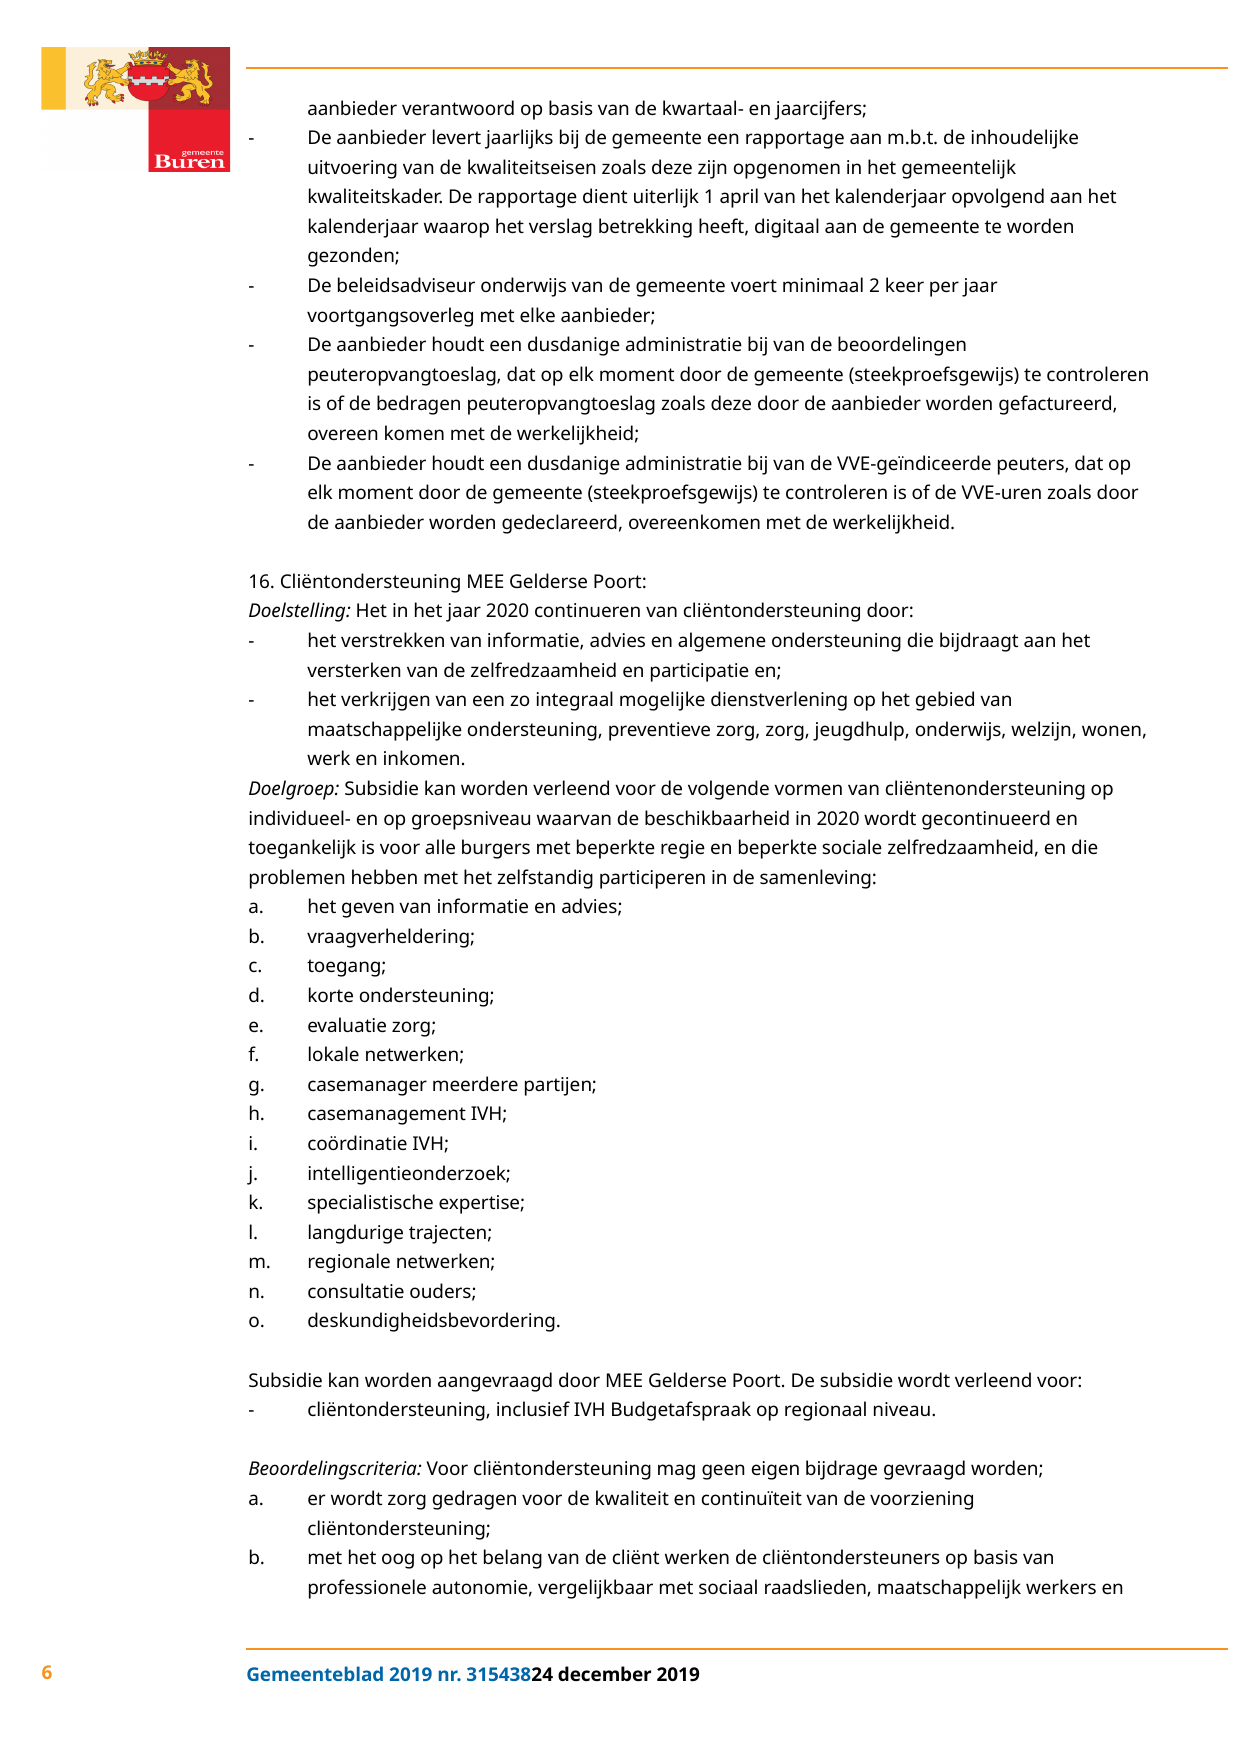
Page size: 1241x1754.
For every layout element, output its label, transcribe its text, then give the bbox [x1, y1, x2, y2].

list het geven van informatie en advies; [248, 893, 1152, 919]
list langdurige trajecten; [248, 1219, 1152, 1245]
picture [41, 47, 231, 172]
list deskundigheidsbevordering. [248, 1308, 1152, 1333]
list evaluatie zorg; [248, 1012, 1152, 1038]
list casemanagement IVH; [248, 1101, 1152, 1126]
list De aanbieder houdt een dusdanige administratie bij van de beoordelingen peuteropvangtoeslag, dat op elk moment door de gemeente (steekproefsgewijs) te controleren is of de bedragen peuteropvangtoeslag zoals deze door de aanbieder worden gefactureerd, overeen komen met de werkelijkheid; [248, 331, 1152, 446]
list aanbieder verantwoord op basis van de kwartaal- en jaarcijfers; [248, 95, 1152, 121]
list coördinatie IVH; [248, 1130, 1152, 1156]
list intelligentieonderzoek; [248, 1160, 1152, 1186]
list lokale netwerken; [248, 1041, 1152, 1067]
text 16. Cliëntondersteuning MEE Gelderse Poort: [248, 568, 1152, 594]
list het verstrekken van informatie, advies en algemene ondersteuning die bijdraagt aan het versterken van de zelfredzaamheid en participatie en; [248, 627, 1152, 683]
text Beoordelingscriteria: Voor cliëntondersteuning mag geen eigen bijdrage gevraagd worden; [248, 1456, 1152, 1481]
list specialistische expertise; [248, 1189, 1152, 1215]
list consultatie ouders; [248, 1278, 1152, 1304]
list De aanbieder houdt een dusdanige administratie bij van de VVE-geïndiceerde peuters, dat op elk moment door de gemeente (steekproefsgewijs) te controleren is of de VVE-uren zoals door de aanbieder worden gedeclareerd, overeenkomen met de werkelijkheid. [248, 450, 1152, 535]
list korte ondersteuning; [248, 982, 1152, 1008]
list De aanbieder levert jaarlijks bij de gemeente een rapportage aan m.b.t. de inhoudelijke uitvoering van de kwaliteitseisen zoals deze zijn opgenomen in het gemeentelijk kwaliteitskader. De rapportage dient uiterlijk 1 april van het kalenderjaar opvolgend aan het kalenderjaar waarop het verslag betrekking heeft, digitaal aan de gemeente te worden gezonden; [248, 124, 1152, 268]
list casemanager meerdere partijen; [248, 1071, 1152, 1097]
list er wordt zorg gedragen voor de kwaliteit en continuïteit van de voorziening cliëntondersteuning; [248, 1485, 1152, 1541]
list De beleidsadviseur onderwijs van de gemeente voert minimaal 2 keer per jaar voortgangsoverleg met elke aanbieder; [248, 272, 1152, 328]
text Doelgroep: Subsidie kan worden verleend voor de volgende vormen van cliëntenondersteuning op individueel- en op groepsniveau waarvan de beschikbaarheid in 2020 wordt gecontinueerd en toegankelijk is voor alle burgers met beperkte regie en beperkte sociale zelfredzaamheid, en die problemen hebben met het zelfstandig participeren in de samenleving: [248, 775, 1152, 890]
list regionale netwerken; [248, 1248, 1152, 1274]
text Subsidie kan worden aangevraagd door MEE Gelderse Poort. De subsidie wordt verleend voor: [248, 1367, 1152, 1393]
text Doelstelling: Het in het jaar 2020 continueren van cliëntondersteuning door: [248, 598, 1152, 623]
list het verkrijgen van een zo integraal mogelijke dienstverlening op het gebied van maatschappelijke ondersteuning, preventieve zorg, zorg, jeugdhulp, onderwijs, welzijn, wonen, werk en inkomen. [248, 686, 1152, 771]
list toegang; [248, 953, 1152, 978]
list vraagverheldering; [248, 923, 1152, 949]
list cliëntondersteuning, inclusief IVH Budgetafspraak op regionaal niveau. [248, 1396, 1152, 1422]
list met het oog op het belang van de cliënt werken de cliëntondersteuners op basis van professionele autonomie, vergelijkbaar met sociaal raadslieden, maatschappelijk werkers en [248, 1544, 1152, 1600]
